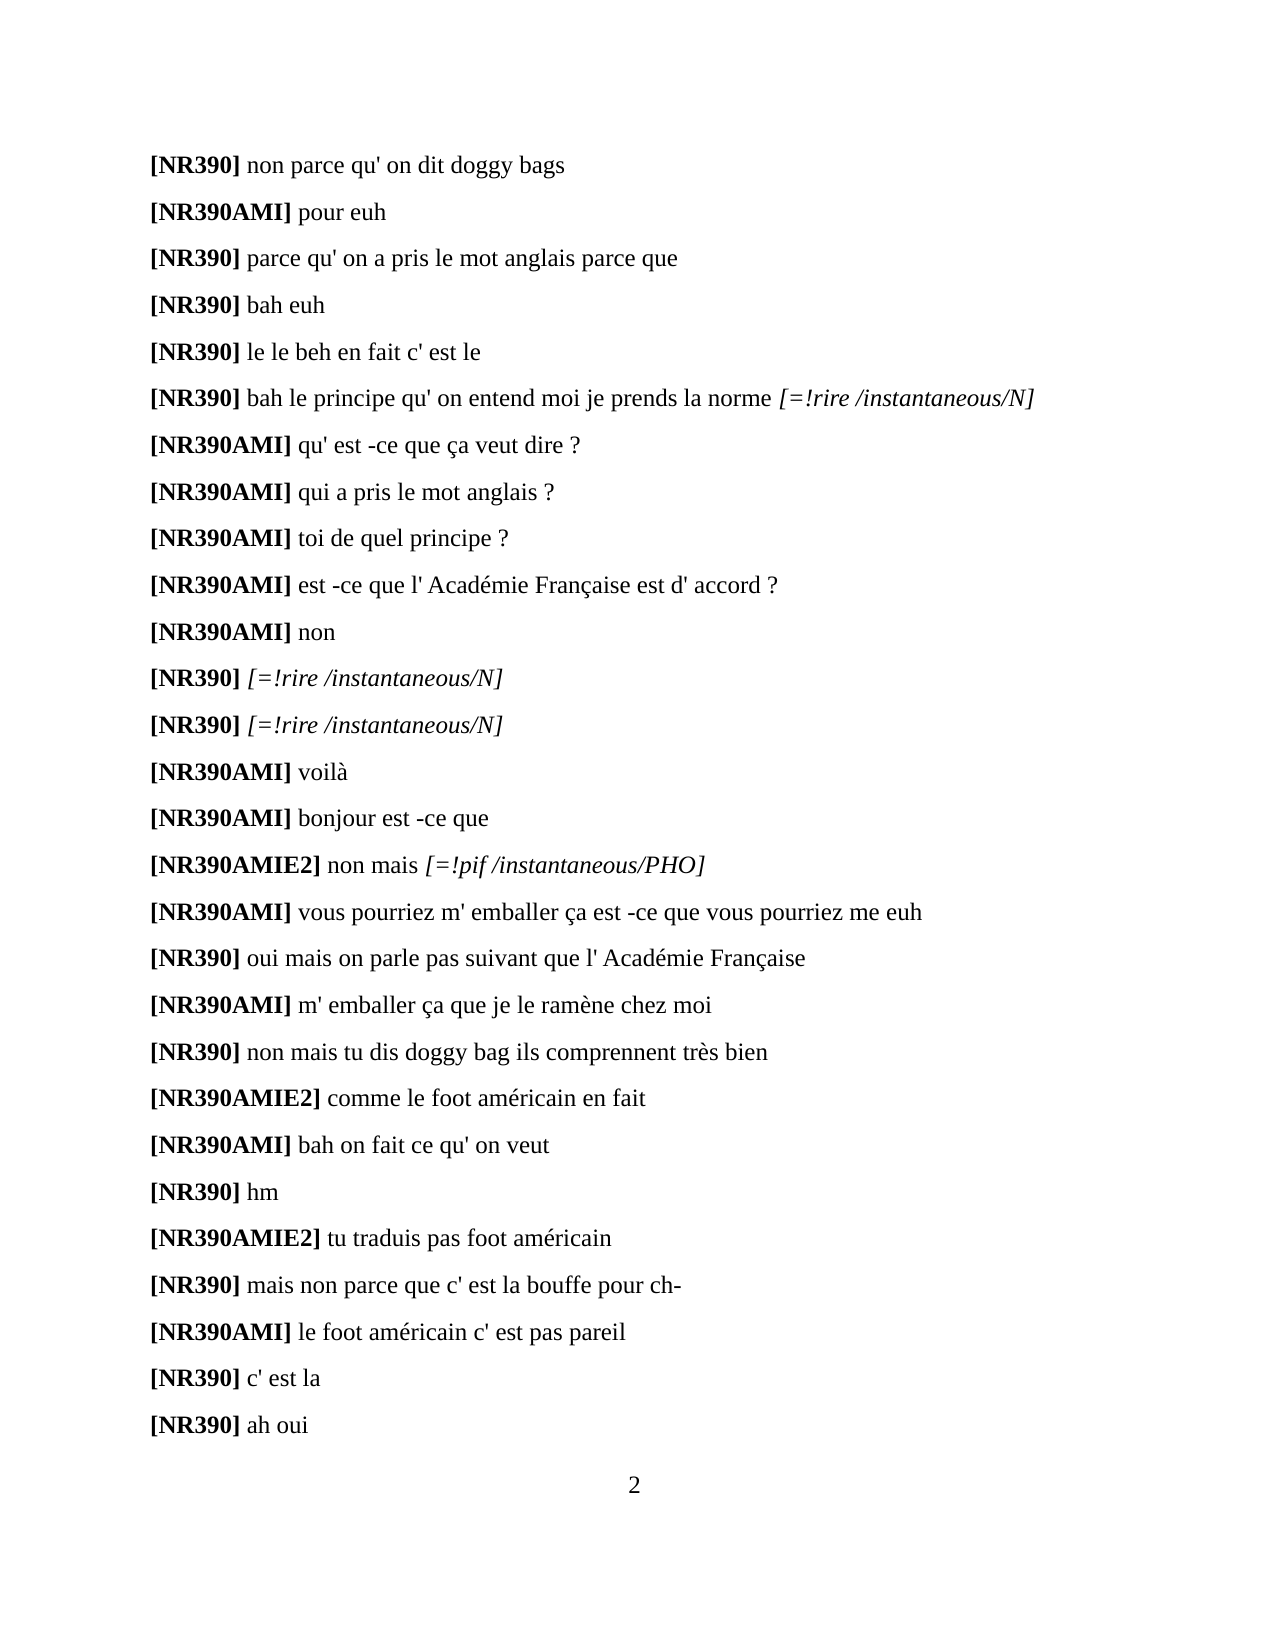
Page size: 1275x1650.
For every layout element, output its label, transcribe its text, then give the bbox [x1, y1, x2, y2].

text [NR390AMIE2] tu traduis pas foot américain [150, 1223, 1125, 1252]
text [NR390AMI] qui a pris le mot anglais ? [150, 477, 1125, 505]
text [NR390] oui mais on parle pas suivant que l' Académie Française [150, 943, 1125, 972]
text [NR390AMI] est -ce que l' Académie Française est d' accord ? [150, 570, 1125, 599]
text [NR390AMI] m' emballer ça que je le ramène chez moi [150, 990, 1125, 1019]
text [NR390] hm [150, 1177, 1125, 1205]
text [NR390] mais non parce que c' est la bouffe pour ch- [150, 1270, 1125, 1299]
text [NR390AMI] bah on fait ce qu' on veut [150, 1130, 1125, 1159]
text [NR390AMI] non [150, 617, 1125, 645]
text [NR390] le le beh en fait c' est le [150, 337, 1125, 365]
text [NR390AMI] pour euh [150, 197, 1125, 225]
text [NR390AMIE2] non mais [=!pif /instantaneous/PHO] [150, 850, 1125, 879]
text [NR390AMI] voilà [150, 757, 1125, 785]
text [NR390] [=!rire /instantaneous/N] [150, 663, 1125, 692]
text [NR390] bah euh [150, 290, 1125, 319]
text [NR390] bah le principe qu' on entend moi je prends la norme [=!rire /instantaneous/N] [150, 383, 1125, 412]
text [NR390] ah oui [150, 1410, 1125, 1439]
text [NR390AMI] vous pourriez m' emballer ça est -ce que vous pourriez me euh [150, 897, 1125, 925]
text [NR390] non mais tu dis doggy bag ils comprennent très bien [150, 1037, 1125, 1065]
text [NR390AMI] qu' est -ce que ça veut dire ? [150, 430, 1125, 459]
text [NR390AMI] bonjour est -ce que [150, 803, 1125, 832]
text [NR390] [=!rire /instantaneous/N] [150, 710, 1125, 739]
text [NR390] non parce qu' on dit doggy bags [150, 150, 1125, 179]
text [NR390AMIE2] comme le foot américain en fait [150, 1083, 1125, 1112]
text [NR390AMI] le foot américain c' est pas pareil [150, 1317, 1125, 1345]
text [NR390AMI] toi de quel principe ? [150, 523, 1125, 552]
text [NR390] parce qu' on a pris le mot anglais parce que [150, 243, 1125, 272]
text [NR390] c' est la [150, 1363, 1125, 1392]
